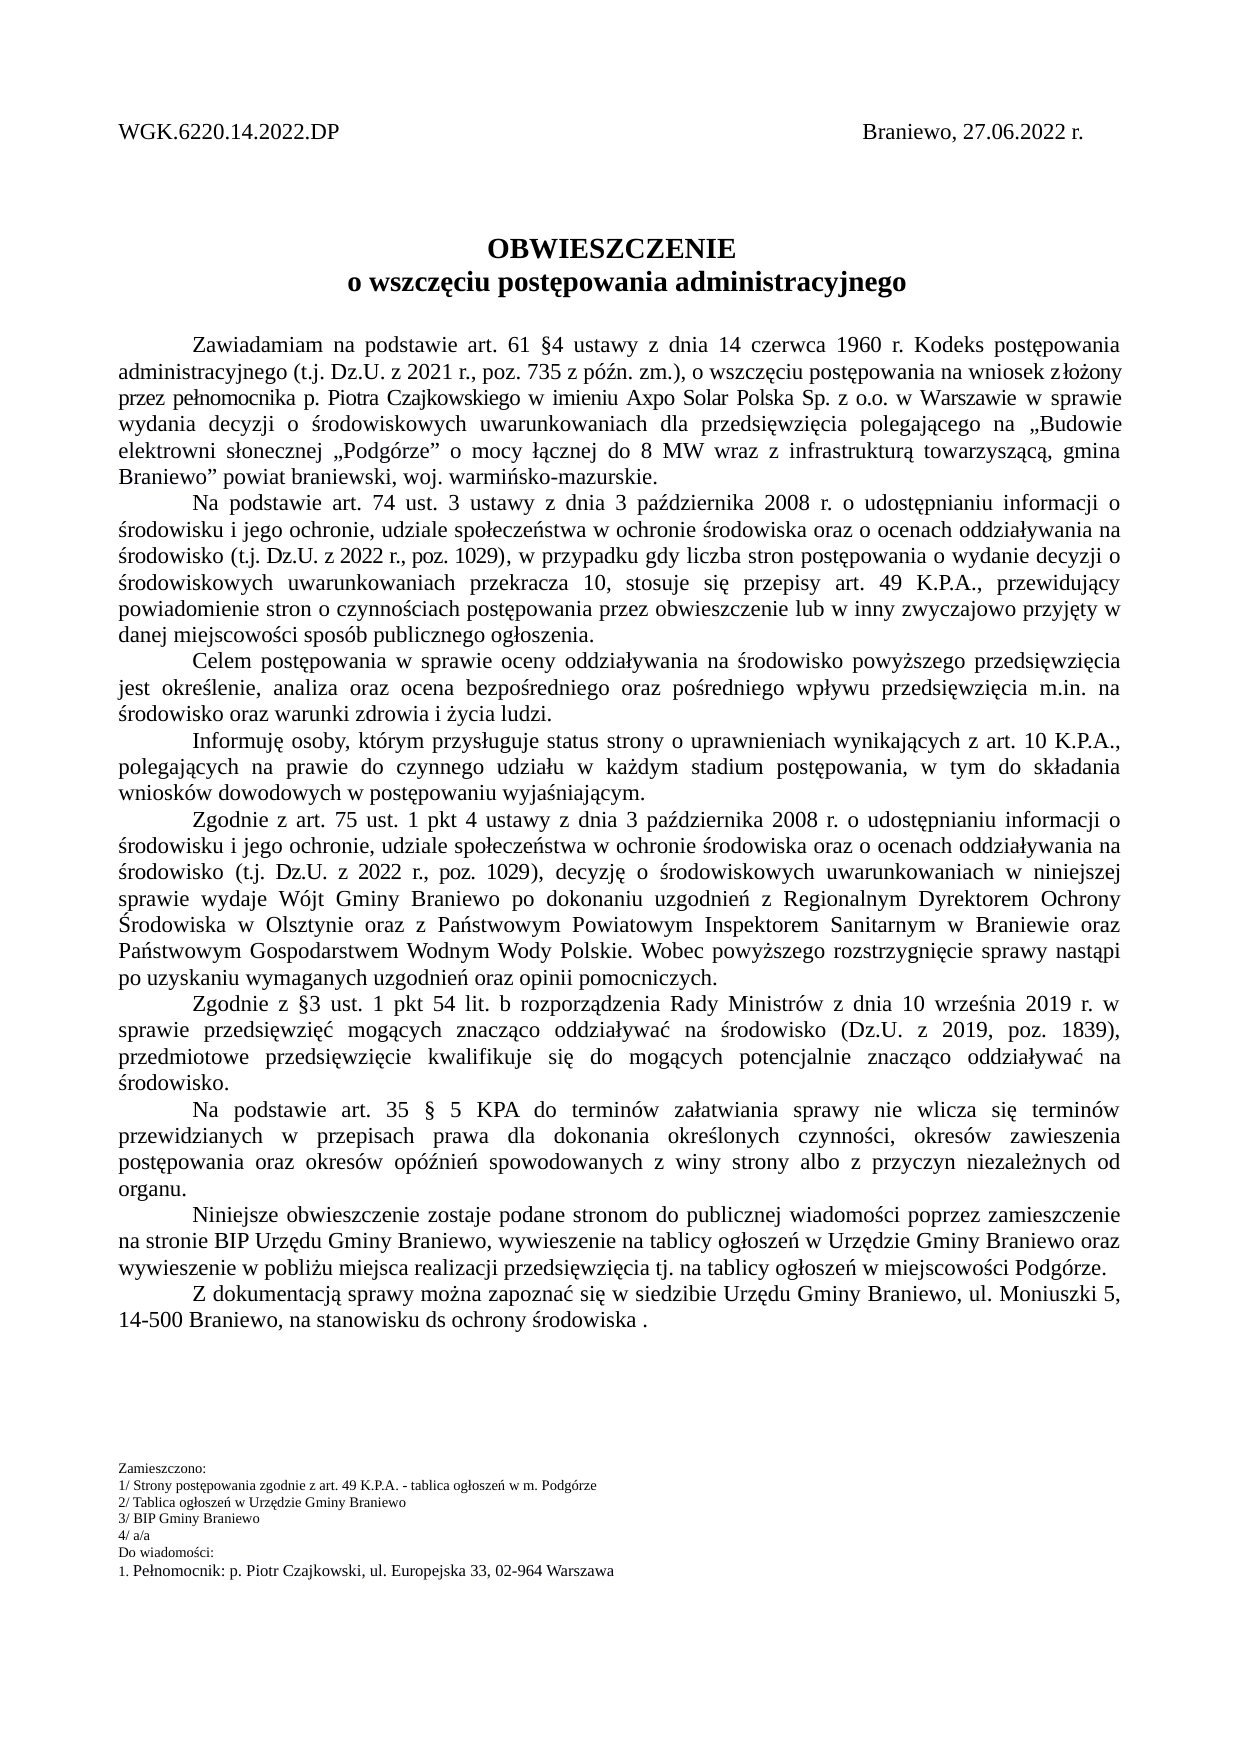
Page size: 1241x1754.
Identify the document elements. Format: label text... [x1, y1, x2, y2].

text o wszczęciu postępowania administracyjnego [118, 264, 1122, 298]
text Niniejsze obwieszczenie zostaje podane stronom do publicznej wiadomości poprzez zamieszczenie na stronie BIP Urzędu Gminy Braniewo, wywieszenie na tablicy ogłoszeń w Urzędzie Gminy Braniewo oraz wywieszenie w pobliżu miejsca realizacji przedsięwzięcia tj. na tablicy ogłoszeń w miejscowości Podgórze. [118, 1201, 1122, 1280]
text Zawiadamiam na podstawie art. 61 §4 ustawy z dnia 14 czerwca 1960 r. Kodeks postępowania administracyjnego (t.j. Dz.U. z 2021 r., poz. 735 z późn. zm.), o wszczęciu postępowania na wniosek złożony przez pełnomocnika p. Piotra Czajkowskiego w imieniu Axpo Solar Polska Sp. z o.o. w Warszawie w sprawie wydania decyzji o środowiskowych uwarunkowaniach dla przedsięwzięcia polegającego na „Budowie elektrowni słonecznej „Podgórze” o mocy łącznej do 8 MW wraz z infrastrukturą towarzyszącą, gmina Braniewo” powiat braniewski, woj. warmińsko-mazurskie. [118, 331, 1122, 489]
text 3/ BIP Gminy Braniewo [118, 1510, 1122, 1527]
text OBWIESZCZENIE [413, 231, 1122, 264]
text Na podstawie art. 74 ust. 3 ustawy z dnia 3 października 2008 r. o udostępnianiu informacji o środowisku i jego ochronie, udziale społeczeństwa w ochronie środowiska oraz o ocenach oddziaływania na środowisko (t.j. Dz.U. z 2022 r., poz. 1029), w przypadku gdy liczba stron postępowania o wydanie decyzji o środowiskowych uwarunkowaniach przekracza 10, stosuje się przepisy art. 49 K.P.A., przewidujący powiadomienie stron o czynnościach postępowania przez obwieszczenie lub w inny zwyczajowo przyjęty w danej miejscowości sposób publicznego ogłoszenia. [118, 489, 1122, 648]
text 2/ Tablica ogłoszeń w Urzędzie Gminy Braniewo [118, 1493, 1122, 1510]
text Z dokumentacją sprawy można zapoznać się w siedzibie Urzędu Gminy Braniewo, ul. Moniuszki 5, 14-500 Braniewo, na stanowisku ds ochrony środowiska . [118, 1280, 1122, 1333]
text 4/ a/a [118, 1527, 1122, 1544]
text 1. Pełnomocnik: p. Piotr Czajkowski, ul. Europejska 33, 02-964 Warszawa [118, 1561, 1122, 1580]
text Celem postępowania w sprawie oceny oddziaływania na środowisko powyższego przedsięwzięcia jest określenie, analiza oraz ocena bezpośredniego oraz pośredniego wpływu przedsięwzięcia m.in. na środowisko oraz warunki zdrowia i życia ludzi. [118, 648, 1122, 727]
text WGK.6220.14.2022.DP Braniewo, 27.06.2022 r. [118, 118, 1122, 171]
text Informuję osoby, którym przysługuje status strony o uprawnieniach wynikających z art. 10 K.P.A., polegających na prawie do czynnego udziału w każdym stadium postępowania, w tym do składania wniosków dowodowych w postępowaniu wyjaśniającym. [118, 727, 1122, 806]
text Do wiadomości: [118, 1544, 1122, 1561]
text Na podstawie art. 35 § 5 KPA do terminów załatwiania sprawy nie wlicza się terminów przewidzianych w przepisach prawa dla dokonania określonych czynności, okresów zawieszenia postępowania oraz okresów opóźnień spowodowanych z winy strony albo z przyczyn niezależnych od organu. [118, 1096, 1122, 1201]
text Zamieszczono: [118, 1460, 1122, 1477]
text Zgodnie z §3 ust. 1 pkt 54 lit. b rozporządzenia Rady Ministrów z dnia 10 września 2019 r. w sprawie przedsięwzięć mogących znacząco oddziaływać na środowisko (Dz.U. z 2019, poz. 1839), przedmiotowe przedsięwzięcie kwalifikuje się do mogących potencjalnie znacząco oddziaływać na środowisko. [118, 990, 1122, 1096]
text 1/ Strony postępowania zgodnie z art. 49 K.P.A. - tablica ogłoszeń w m. Podgórze [118, 1477, 1122, 1493]
text Zgodnie z art. 75 ust. 1 pkt 4 ustawy z dnia 3 października 2008 r. o udostępnianiu informacji o środowisku i jego ochronie, udziale społeczeństwa w ochronie środowiska oraz o ocenach oddziaływania na środowisko (t.j. Dz.U. z 2022 r., poz. 1029), decyzję o środowiskowych uwarunkowaniach w niniejszej sprawie wydaje Wójt Gminy Braniewo po dokonaniu uzgodnień z Regionalnym Dyrektorem Ochrony Środowiska w Olsztynie oraz z Państwowym Powiatowym Inspektorem Sanitarnym w Braniewie oraz Państwowym Gospodarstwem Wodnym Wody Polskie. Wobec powyższego rozstrzygnięcie sprawy nastąpi po uzyskaniu wymaganych uzgodnień oraz opinii pomocniczych. [118, 806, 1122, 990]
